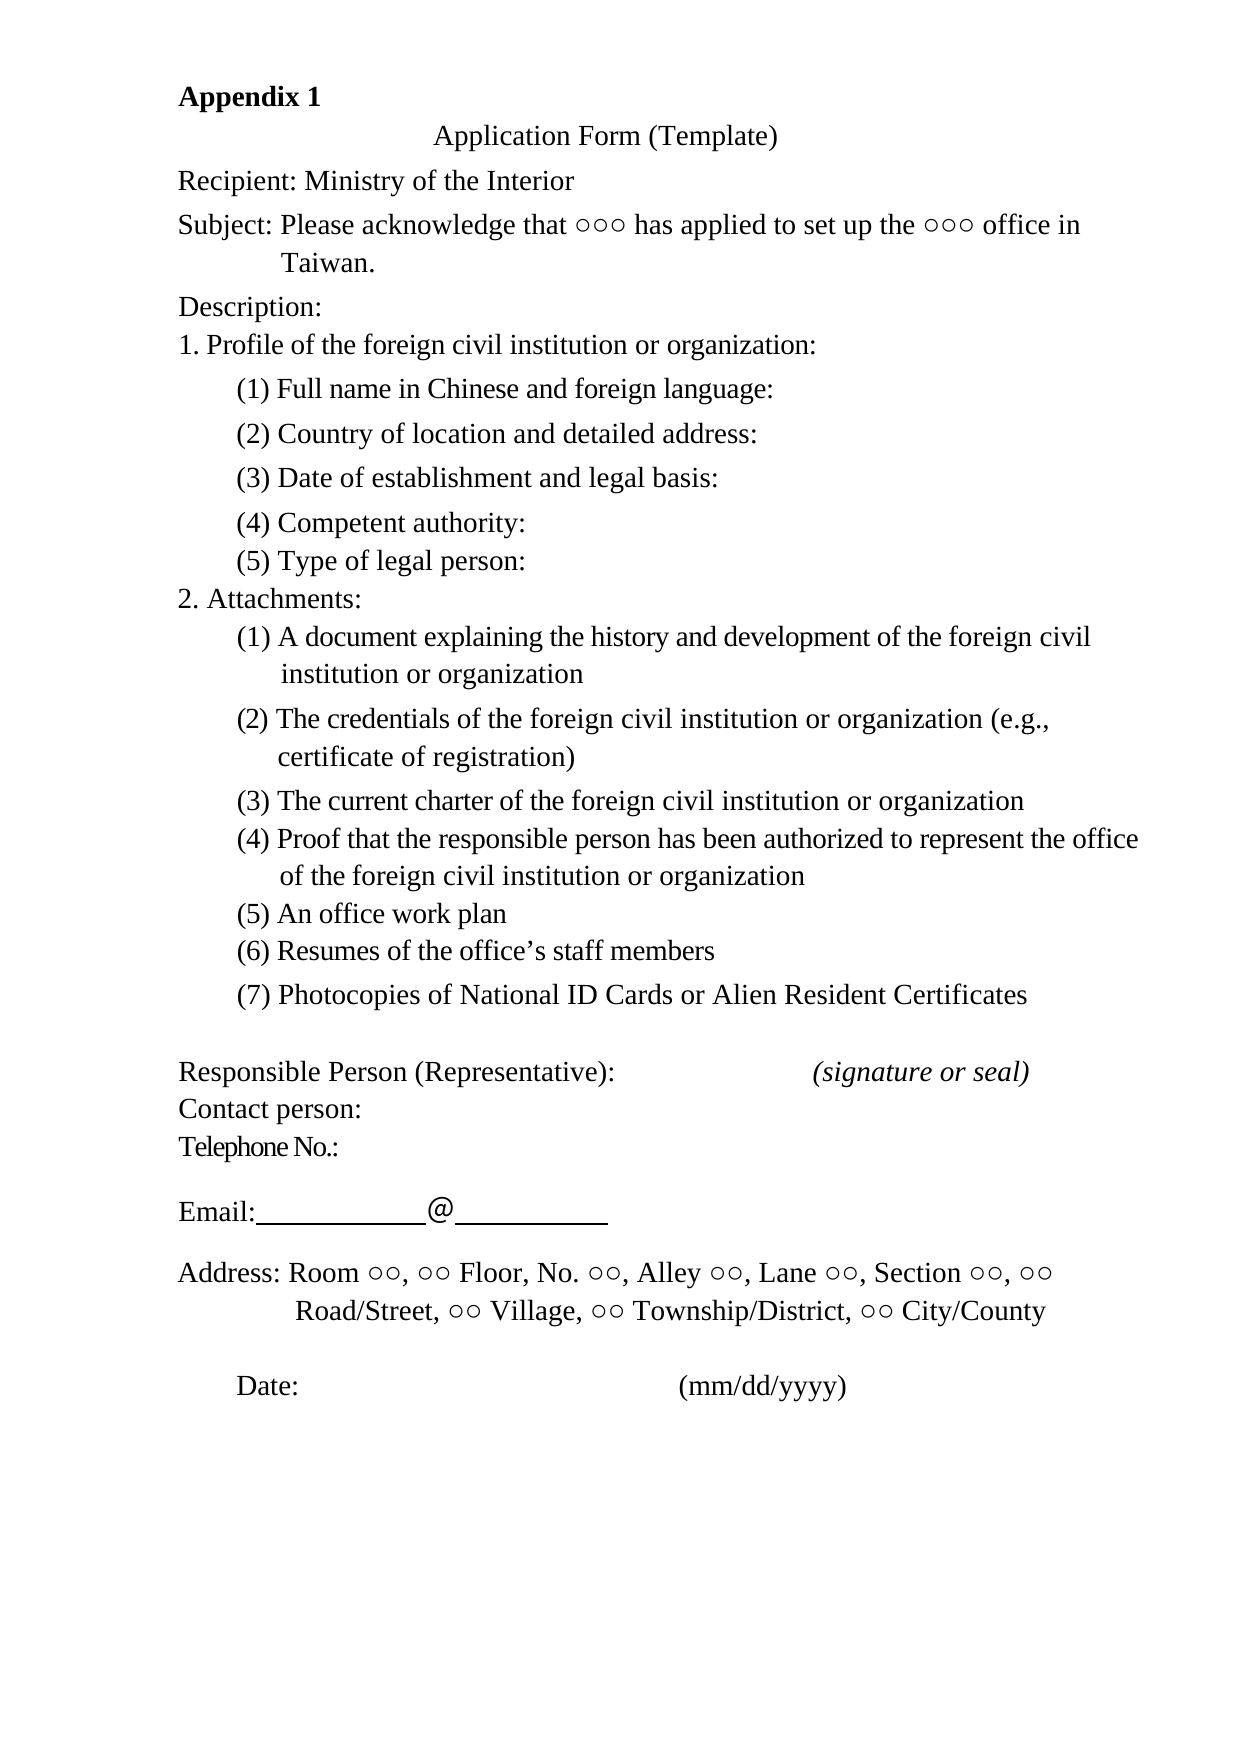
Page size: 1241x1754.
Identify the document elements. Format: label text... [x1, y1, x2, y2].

text (4) Competent authority: [236, 503, 760, 541]
text Contact person: [178, 1089, 1070, 1127]
text Date: (mm/dd/yyyy) [236, 1366, 1152, 1403]
text (5) Type of legal person: [178, 541, 642, 579]
text (2) The credentials of the foreign civil institution or organization (e.g., certificate of registration) [237, 699, 1159, 774]
text Address: Room ○○, ○○ Floor, No. ○○, Alley ○○, Lane ○○, Section ○○, ○○ Road/Street, ○○ Village, ○○ Township/District, ○○ City/County [177, 1253, 1152, 1328]
text Email: ＠ [178, 1171, 1152, 1246]
text (1) Full name in Chinese and foreign language: [236, 369, 1152, 407]
text (3) The current charter of the foreign civil institution or organization [237, 781, 1129, 819]
text Responsible Person (Representative): (signature or seal) [178, 1052, 1070, 1089]
text Application Form (Template) [59, 116, 1152, 154]
text (6) Resumes of the office’s staff members [237, 931, 1152, 969]
text (4) Proof that the responsible person has been authorized to represent the office of the foreign civil institution or organization [237, 819, 1159, 894]
text Recipient: Ministry of the Interior [177, 161, 1026, 198]
text Telephone No.: [178, 1127, 973, 1164]
text (5) An office work plan [237, 894, 870, 931]
text Subject: Please acknowledge that ○○○ has applied to set up the ○○○ office in Taiwan. [177, 205, 1152, 280]
text (7) Photocopies of National ID Cards or Alien Resident Certificates [237, 975, 1152, 1013]
text (3) Date of establishment and legal basis: [236, 459, 760, 496]
text 1. Profile of the foreign civil institution or organization: [178, 325, 1152, 362]
text (2) Country of location and detailed address: [236, 414, 760, 451]
text Appendix 1 [178, 77, 1152, 115]
text (1) A document explaining the history and development of the foreign civil institution or organization [237, 617, 1152, 692]
text Description: [178, 287, 717, 325]
text 2. Attachments: [59, 579, 374, 617]
